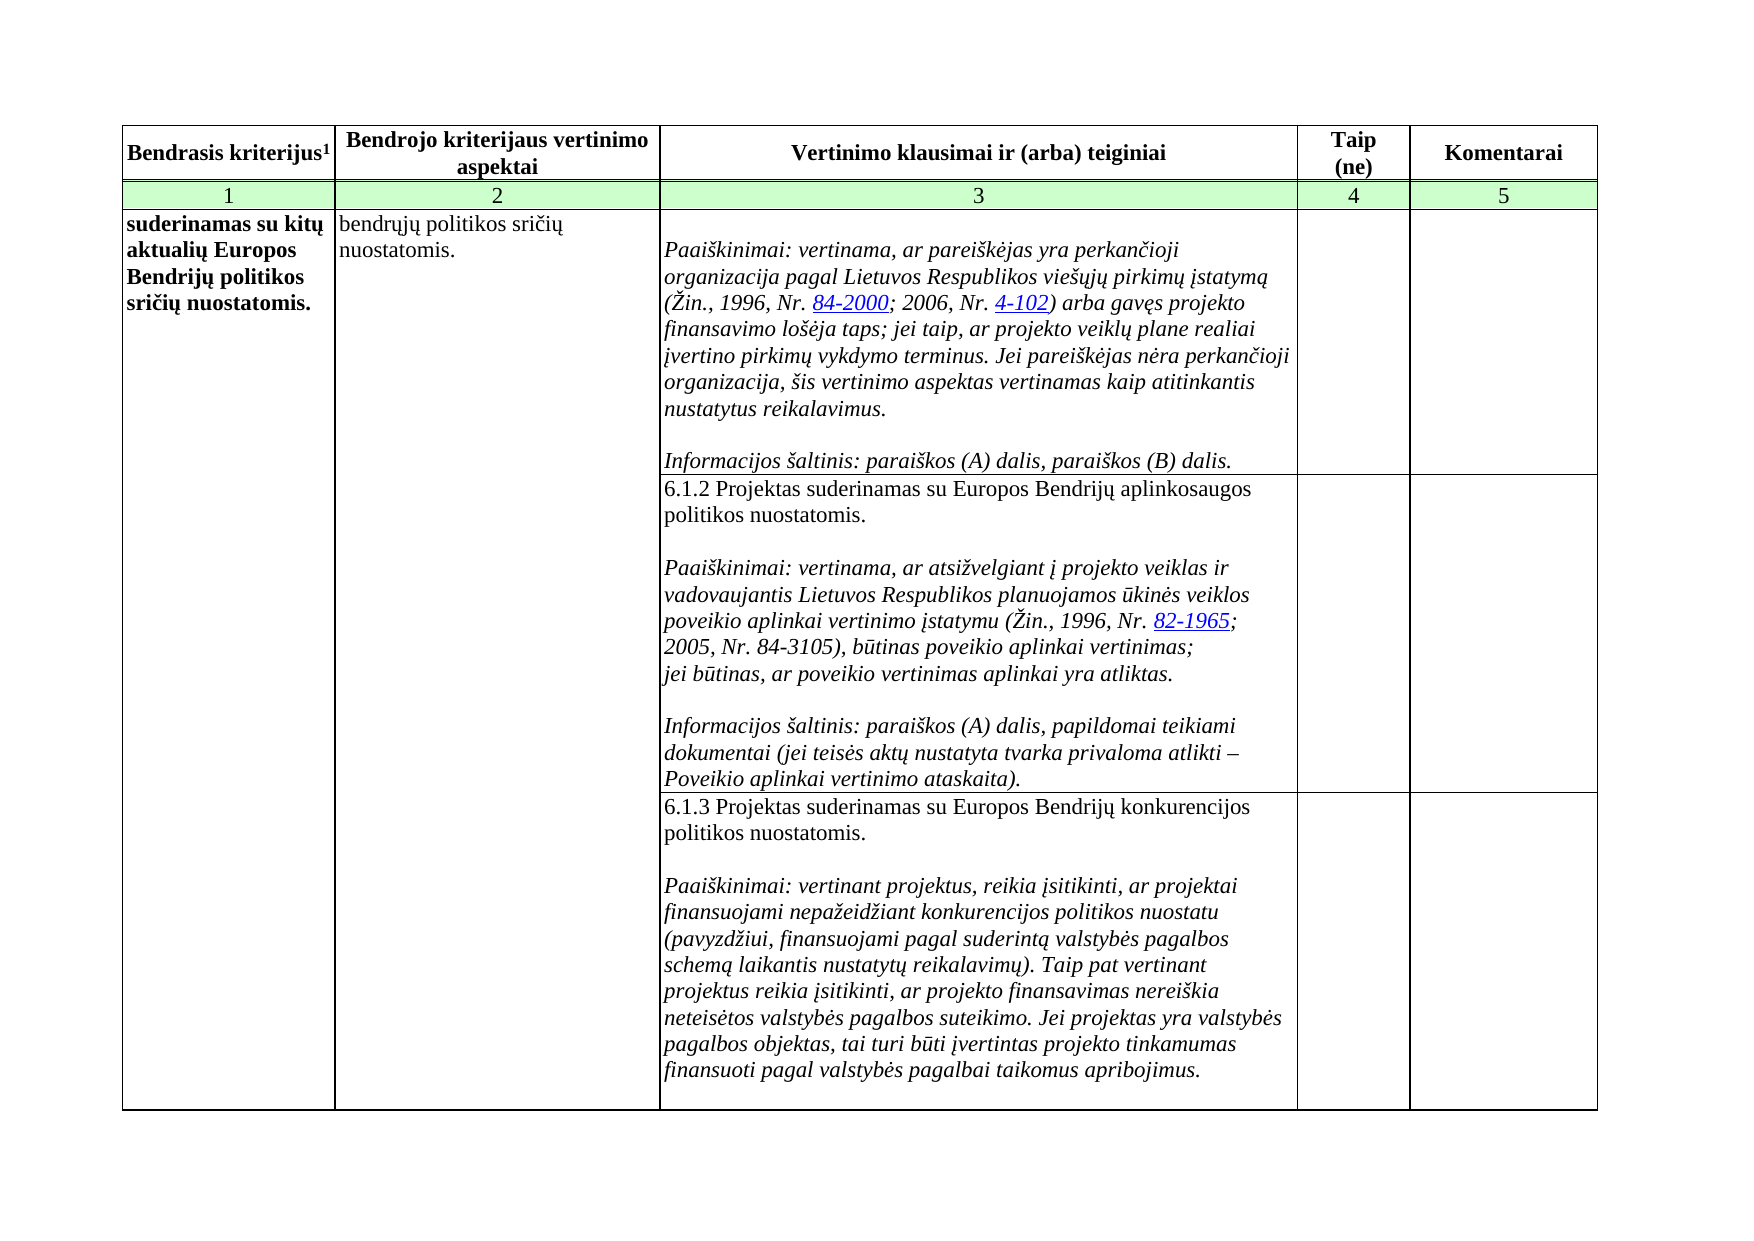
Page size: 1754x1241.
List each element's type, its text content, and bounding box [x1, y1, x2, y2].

table_cell [1298, 475, 1409, 791]
table_header Komentarai [1411, 126, 1597, 179]
table_header Taip (ne) [1298, 126, 1409, 179]
table_cell bendrųjų politikos sričių nuostatomis. [336, 210, 659, 1109]
table_cell suderinamas su kitų aktualių Europos Bendrijų politikos sričių nuostatomis. [123, 210, 334, 1109]
table_header Bendrojo kriterijaus vertinimo aspektai [336, 126, 659, 179]
table_cell Paaiškinimai: vertinama, ar pareiškėjas yra perkančioji organizacija pagal Lietuvos Respublikos viešųjų pirkimų įstatymą (Žin., 1996, Nr. 84-2000; 2006, Nr. 4-102) arba gavęs projekto finansavimo lošėja taps; jei taip, ar projekto veiklų plane realiai įvertino pirkimų vykdymo terminus. Jei pareiškėjas nėra perkančioji organizacija, šis vertinimo aspektas vertinamas kaip atitinkantis nustatytus reikalavimus. Informacijos šaltinis: paraiškos (A) dalis, paraiškos (B) dalis. [661, 210, 1297, 474]
table_cell 6.1.3 Projektas suderinamas su Europos Bendrijų konkurencijos politikos nuostatomis. Paaiškinimai: vertinant projektus, reikia įsitikinti, ar projektai finansuojami nepažeidžiant konkurencijos politikos nuostatu (pavyzdžiui, finansuojami pagal suderintą valstybės pagalbos schemą laikantis nustatytų reikalavimų). Taip pat vertinant projektus reikia įsitikinti, ar projekto finansavimas nereiškia neteisėtos valstybės pagalbos suteikimo. Jei projektas yra valstybės pagalbos objektas, tai turi būti įvertintas projekto tinkamumas finansuoti pagal valstybės pagalbai taikomus apribojimus. [661, 793, 1297, 1109]
table_cell [1298, 793, 1409, 1109]
table_header Bendrasis kriterijus1 [123, 126, 334, 179]
table_cell [1411, 475, 1597, 791]
table_cell 6.1.2 Projektas suderinamas su Europos Bendrijų aplinkosaugos politikos nuostatomis. Paaiškinimai: vertinama, ar atsižvelgiant į projekto veiklas ir vadovaujantis Lietuvos Respublikos planuojamos ūkinės veiklos poveikio aplinkai vertinimo įstatymu (Žin., 1996, Nr. 82-1965; 2005, Nr. 84-3105), būtinas poveikio aplinkai vertinimas; jei būtinas, ar poveikio vertinimas aplinkai yra atliktas. Informacijos šaltinis: paraiškos (A) dalis, papildomai teikiami dokumentai (jei teisės aktų nustatyta tvarka privaloma atlikti – Poveikio aplinkai vertinimo ataskaita). [661, 475, 1297, 791]
table_cell 5 [1411, 182, 1597, 208]
table_cell [1411, 793, 1597, 1109]
table_cell 4 [1298, 182, 1409, 208]
table_cell [1298, 210, 1409, 474]
table_cell 1 [123, 182, 334, 208]
table_header Vertinimo klausimai ir (arba) teiginiai [661, 126, 1297, 179]
table_cell [1411, 210, 1597, 474]
table_cell 2 [336, 182, 659, 208]
table_cell 3 [661, 182, 1297, 208]
